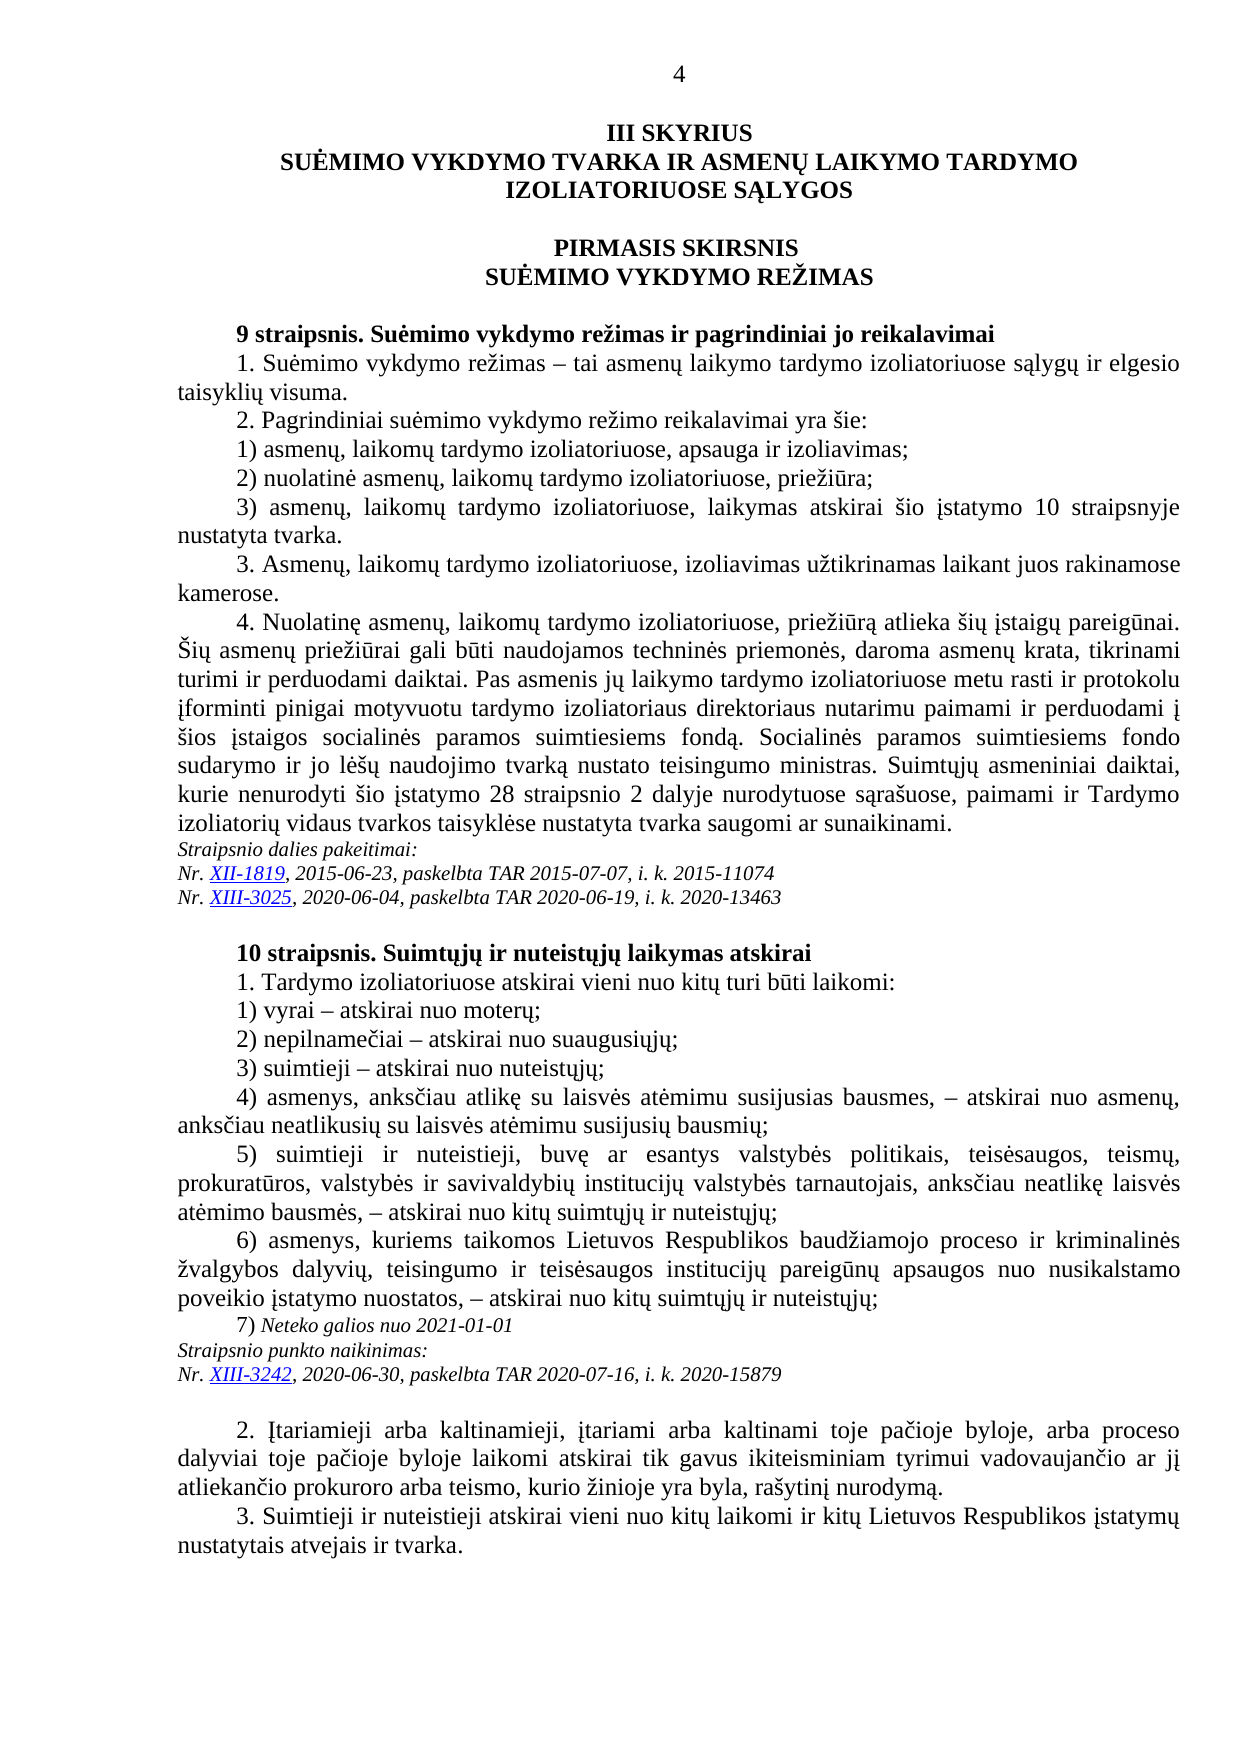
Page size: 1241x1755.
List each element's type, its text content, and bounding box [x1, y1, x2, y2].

text 3. Asmenų, laikomų tardymo izoliatoriuose, izoliavimas užtikrinamas laikant juos rakinamose kamerose. [177, 549, 1181, 607]
text 1. Suėmimo vykdymo režimas – tai asmenų laikymo tardymo izoliatoriuose sąlygų ir elgesio taisyklių visuma. [177, 348, 1181, 406]
text 4. Nuolatinę asmenų, laikomų tardymo izoliatoriuose, priežiūrą atlieka šių įstaigų pareigūnai. Šių asmenų priežiūrai gali būti naudojamos techninės priemonės, daroma asmenų krata, tikrinami turimi ir perduodami daiktai. Pas asmenis jų laikymo tardymo izoliatoriuose metu rasti ir protokolu įforminti pinigai motyvuotu tardymo izoliatoriaus direktoriaus nutarimu paimami ir perduodami į šios įstaigos socialinės paramos suimtiesiems fondą. Socialinės paramos suimtiesiems fondo sudarymo ir jo lėšų naudojimo tvarką nustato teisingumo ministras. Suimtųjų asmeniniai daiktai, kurie nenurodyti šio įstatymo 28 straipsnio 2 dalyje nurodytuose sąrašuose, paimami ir Tardymo izoliatorių vidaus tvarkos taisyklėse nustatyta tvarka saugomi ar sunaikinami. [177, 607, 1181, 837]
text Nr. XIII-3242, 2020-06-30, paskelbta TAR 2020-07-16, i. k. 2020-15879 [177, 1362, 1181, 1386]
text 2. Pagrindiniai suėmimo vykdymo režimo reikalavimai yra šie: [177, 406, 1181, 434]
text Straipsnio dalies pakeitimai: [177, 837, 1181, 861]
text 1) asmenų, laikomų tardymo izoliatoriuose, apsauga ir izoliavimas; [177, 434, 1181, 463]
text 3) suimtieji – atskirai nuo nuteistųjų; [177, 1053, 1181, 1082]
text 7) Neteko galios nuo 2021-01-01 [177, 1312, 1181, 1338]
text Straipsnio punkto naikinimas: [177, 1338, 1181, 1362]
text Nr. XII-1819, 2015-06-23, paskelbta TAR 2015-07-07, i. k. 2015-11074 [177, 861, 1181, 885]
text 4) asmenys, anksčiau atlikę su laisvės atėmimu susijusias bausmes, – atskirai nuo asmenų, anksčiau neatlikusių su laisvės atėmimu susijusių bausmių; [177, 1082, 1181, 1139]
text 1. Tardymo izoliatoriuose atskirai vieni nuo kitų turi būti laikomi: [177, 967, 1181, 995]
text SUĖMIMO VYKDYMO TVARKA IR ASMENŲ LAIKYMO TARDYMO IZOLIATORIUOSE SĄLYGOS [177, 147, 1181, 204]
text 2) nuolatinė asmenų, laikomų tardymo izoliatoriuose, priežiūra; [177, 463, 1181, 492]
text PIRMASIS SKIRSNIS [177, 233, 1181, 262]
text 6) asmenys, kuriems taikomos Lietuvos Respublikos baudžiamojo proceso ir kriminalinės žvalgybos dalyvių, teisingumo ir teisėsaugos institucijų pareigūnų apsaugos nuo nusikalstamo poveikio įstatymo nuostatos, – atskirai nuo kitų suimtųjų ir nuteistųjų; [177, 1225, 1181, 1312]
text Nr. XIII-3025, 2020-06-04, paskelbta TAR 2020-06-19, i. k. 2020-13463 [177, 885, 1181, 909]
text 3. Suimtieji ir nuteistieji atskirai vieni nuo kitų laikomi ir kitų Lietuvos Respublikos įstatymų nustatytais atvejais ir tvarka. [177, 1501, 1181, 1558]
text 2) nepilnamečiai – atskirai nuo suaugusiųjų; [177, 1024, 1181, 1053]
text SUĖMIMO VYKDYMO REŽIMAS [177, 262, 1181, 291]
text 3) asmenų, laikomų tardymo izoliatoriuose, laikymas atskirai šio įstatymo 10 straipsnyje nustatyta tvarka. [177, 492, 1181, 549]
text 2. Įtariamieji arba kaltinamieji, įtariami arba kaltinami toje pačioje byloje, arba proceso dalyviai toje pačioje byloje laikomi atskirai tik gavus ikiteisminiam tyrimui vadovaujančio ar jį atliekančio prokuroro arba teismo, kurio žinioje yra byla, rašytinį nurodymą. [177, 1415, 1181, 1501]
text 9 straipsnis. Suėmimo vykdymo režimas ir pagrindiniai jo reikalavimai [177, 319, 1181, 348]
text 5) suimtieji ir nuteistieji, buvę ar esantys valstybės politikais, teisėsaugos, teismų, prokuratūros, valstybės ir savivaldybių institucijų valstybės tarnautojais, anksčiau neatlikę laisvės atėmimo bausmės, – atskirai nuo kitų suimtųjų ir nuteistųjų; [177, 1139, 1181, 1225]
text 10 straipsnis. Suimtųjų ir nuteistųjų laikymas atskirai [177, 938, 1181, 967]
text 1) vyrai – atskirai nuo moterų; [177, 995, 1181, 1024]
text III SKYRIUS [177, 118, 1181, 147]
